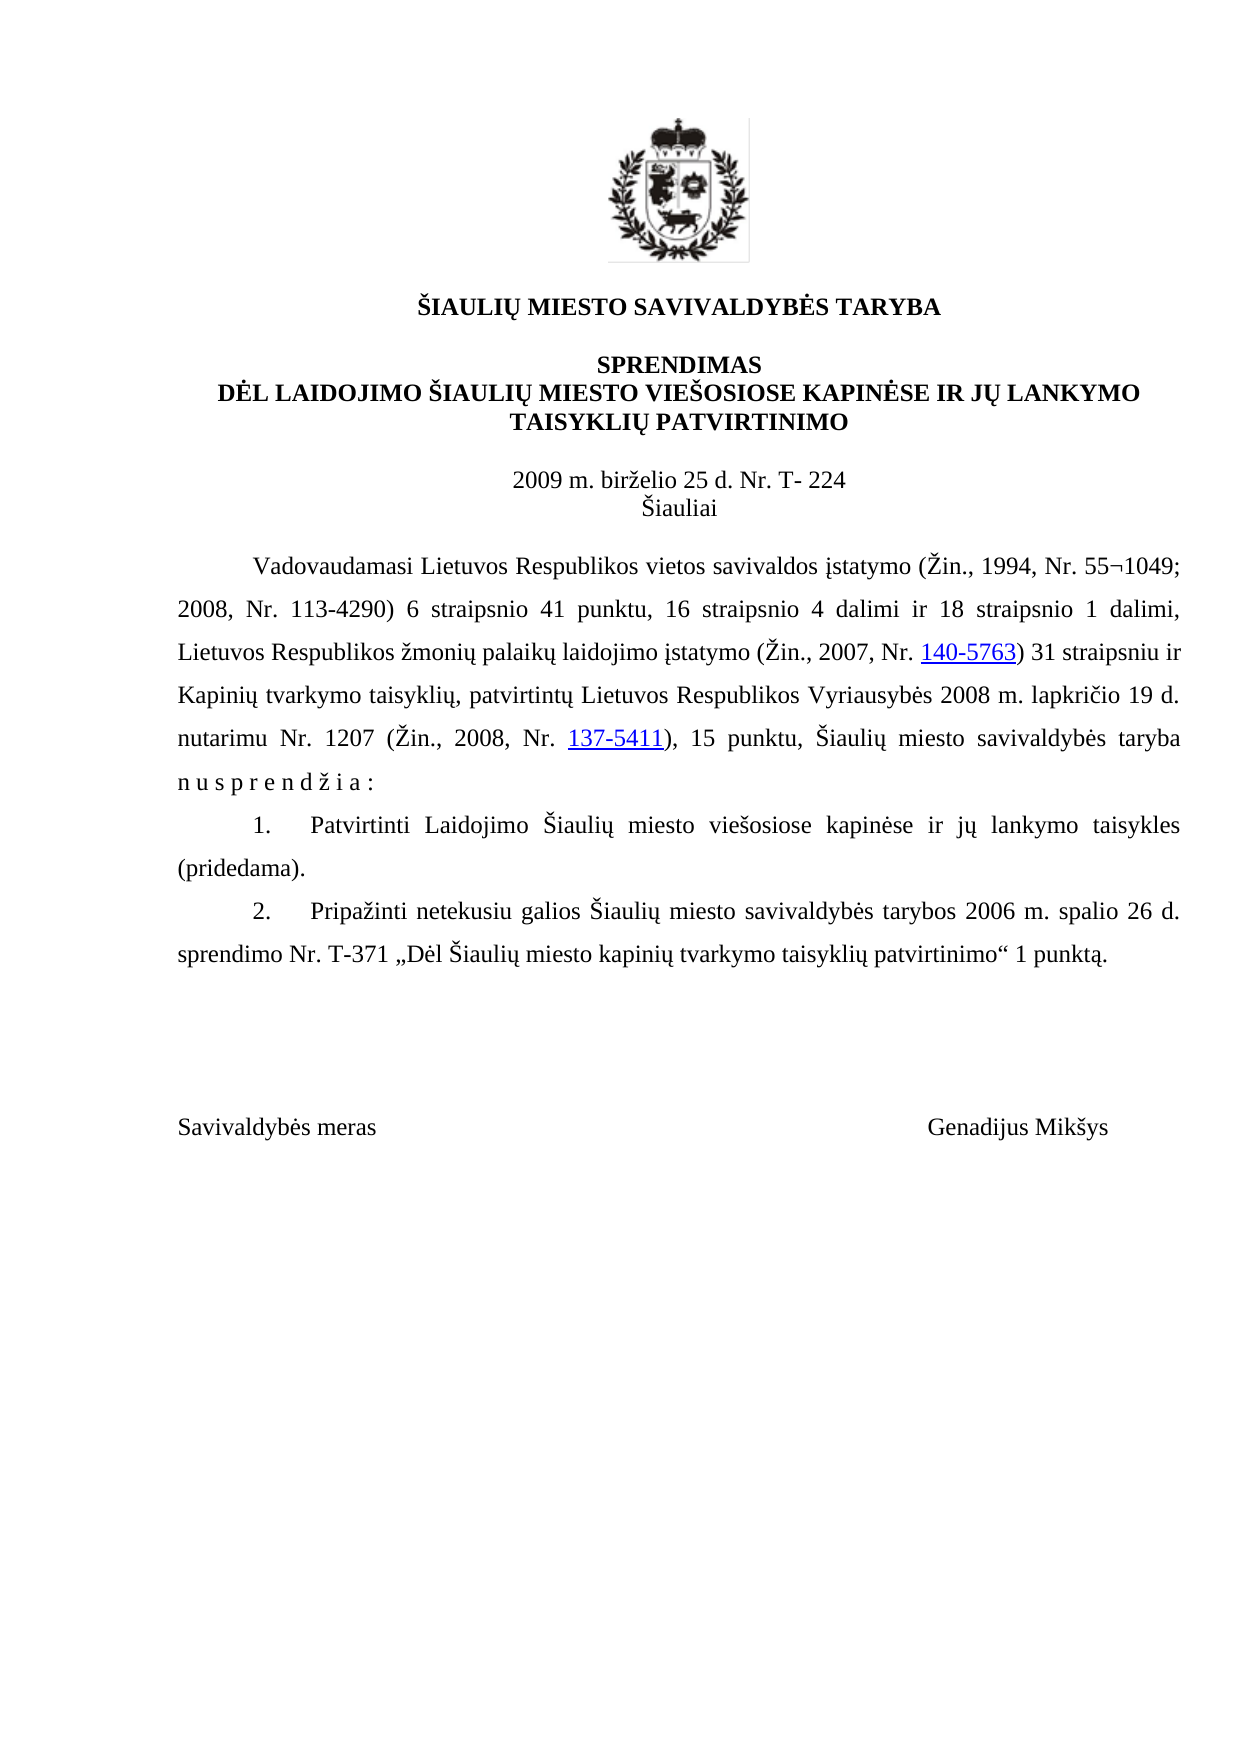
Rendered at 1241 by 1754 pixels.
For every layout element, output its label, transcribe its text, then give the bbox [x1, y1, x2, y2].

text DĖL LAIDOJIMO ŠIAULIŲ MIESTO VIEŠOSIOSE KAPINĖSE IR JŲ LANKYMO TAISYKLIŲ PATVIRTINIMO [177, 378, 1181, 436]
text 2009 m. birželio 25 d. Nr. T- 224 [177, 465, 1181, 493]
text 1. Patvirtinti Laidojimo Šiaulių miesto viešosiose kapinėse ir jų lankymo taisykles (pridedama). [177, 810, 1181, 882]
text SPRENDIMAS [177, 350, 1181, 378]
text Vadovaudamasi Lietuvos Respublikos vietos savivaldos įstatymo (Žin., 1994, Nr. 55¬1049; 2008, Nr. 113-4290) 6 straipsnio 41 punktu, 16 straipsnio 4 dalimi ir 18 straipsnio 1 dalimi, Lietuvos Respublikos žmonių palaikų laidojimo įstatymo (Žin., 2007, Nr. 140-5763) 31 straipsniu ir Kapinių tvarkymo taisyklių, patvirtintų Lietuvos Respublikos Vyriausybės 2008 m. lapkričio 19 d. nutarimu Nr. 1207 (Žin., 2008, Nr. 137-5411), 15 punktu, Šiaulių miesto savivaldybės taryba nusprendžia: [177, 551, 1181, 795]
text Šiauliai [177, 493, 1181, 522]
text 2. Pripažinti netekusiu galios Šiaulių miesto savivaldybės tarybos 2006 m. spalio 26 d. sprendimo Nr. T-371 „Dėl Šiaulių miesto kapinių tvarkymo taisyklių patvirtinimo“ 1 punktą. [177, 896, 1181, 968]
subtitle Savivaldybės meras Genadijus Mikšys [177, 1112, 1181, 1140]
text ŠIAULIŲ MIESTO SAVIVALDYBĖS TARYBA [177, 292, 1181, 321]
